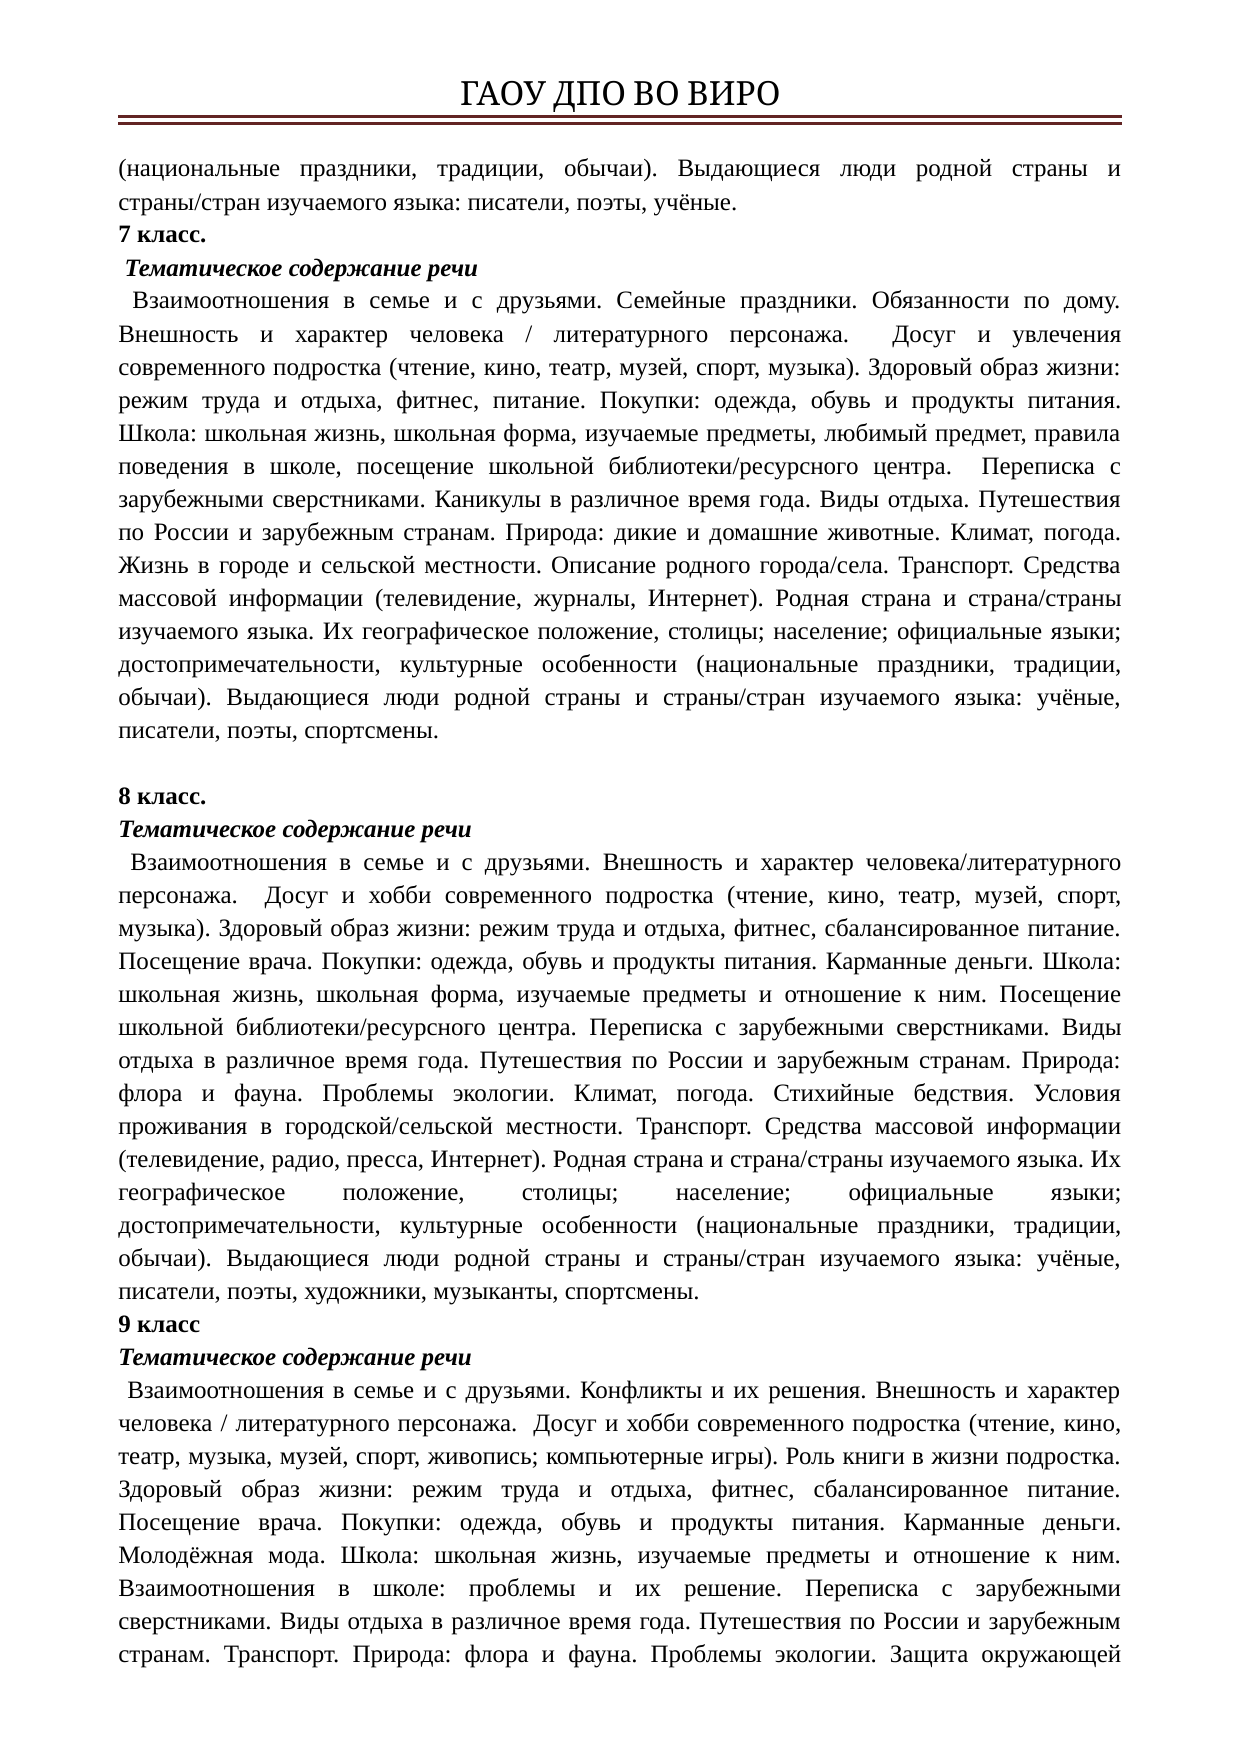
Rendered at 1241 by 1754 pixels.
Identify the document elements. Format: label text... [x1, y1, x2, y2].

text (национальные праздники, традиции, обычаи). Выдающиеся люди родной страны и страны/стран изучаемого языка: писатели, поэты, учёные. [118, 153, 1122, 215]
text Взаимоотношения в семье и с друзьями. Семейные праздники. Обязанности по дому. Внешность и характер человека / литературного персонажа. Досуг и увлечения современного подростка (чтение, кино, театр, музей, спорт, музыка). Здоровый образ жизни: режим труда и отдыха, фитнес, питание. Покупки: одежда, обувь и продукты питания. Школа: школьная жизнь, школьная форма, изучаемые предметы, любимый предмет, правила поведения в школе, посещение школьной библиотеки/ресурсного центра. Переписка с зарубежными сверстниками. Каникулы в различное время года. Виды отдыха. Путешествия по России и зарубежным странам. Природа: дикие и домашние животные. Климат, погода. Жизнь в городе и сельской местности. Описание родного города/села. Транспорт. Средства массовой информации (телевидение, журналы, Интернет). Родная страна и страна/страны изучаемого языка. Их географическое положение, столицы; население; официальные языки; достопримечательности, культурные особенности (национальные праздники, традиции, обычаи). Выдающиеся люди родной страны и страны/стран изучаемого языка: учёные, писатели, поэты, спортсмены. [118, 286, 1122, 744]
text 7 класс. [118, 219, 1122, 248]
text Тематическое содержание речи [118, 1342, 1122, 1371]
text Тематическое содержание речи [118, 253, 1122, 281]
text Взаимоотношения в семье и с друзьями. Внешность и характер человека/литературного персонажа. Досуг и хобби современного подростка (чтение, кино, театр, музей, спорт, музыка). Здоровый образ жизни: режим труда и отдыха, фитнес, сбалансированное питание. Посещение врача. Покупки: одежда, обувь и продукты питания. Карманные деньги. Школа: школьная жизнь, школьная форма, изучаемые предметы и отношение к ним. Посещение школьной библиотеки/ресурсного центра. Переписка с зарубежными сверстниками. Виды отдыха в различное время года. Путешествия по России и зарубежным странам. Природа: флора и фауна. Проблемы экологии. Климат, погода. Стихийные бедствия. Условия проживания в городской/сельской местности. Транспорт. Средства массовой информации (телевидение, радио, пресса, Интернет). Родная страна и страна/страны изучаемого языка. Их географическое положение, столицы; население; официальные языки; достопримечательности, культурные особенности (национальные праздники, традиции, обычаи). Выдающиеся люди родной страны и страны/стран изучаемого языка: учёные, писатели, поэты, художники, музыканты, спортсмены. [118, 847, 1122, 1305]
text 8 класс. [118, 781, 1122, 810]
text Тематическое содержание речи [118, 814, 1122, 843]
text 9 класс [118, 1309, 1122, 1338]
text Взаимоотношения в семье и с друзьями. Конфликты и их решения. Внешность и характер человека / литературного персонажа. Досуг и хобби современного подростка (чтение, кино, театр, музыка, музей, спорт, живопись; компьютерные игры). Роль книги в жизни подростка. Здоровый образ жизни: режим труда и отдыха, фитнес, сбалансированное питание. Посещение врача. Покупки: одежда, обувь и продукты питания. Карманные деньги. Молодёжная мода. Школа: школьная жизнь, изучаемые предметы и отношение к ним. Взаимоотношения в школе: проблемы и их решение. Переписка с зарубежными сверстниками. Виды отдыха в различное время года. Путешествия по России и зарубежным странам. Транспорт. Природа: флора и фауна. Проблемы экологии. Защита окружающей [118, 1375, 1122, 1668]
